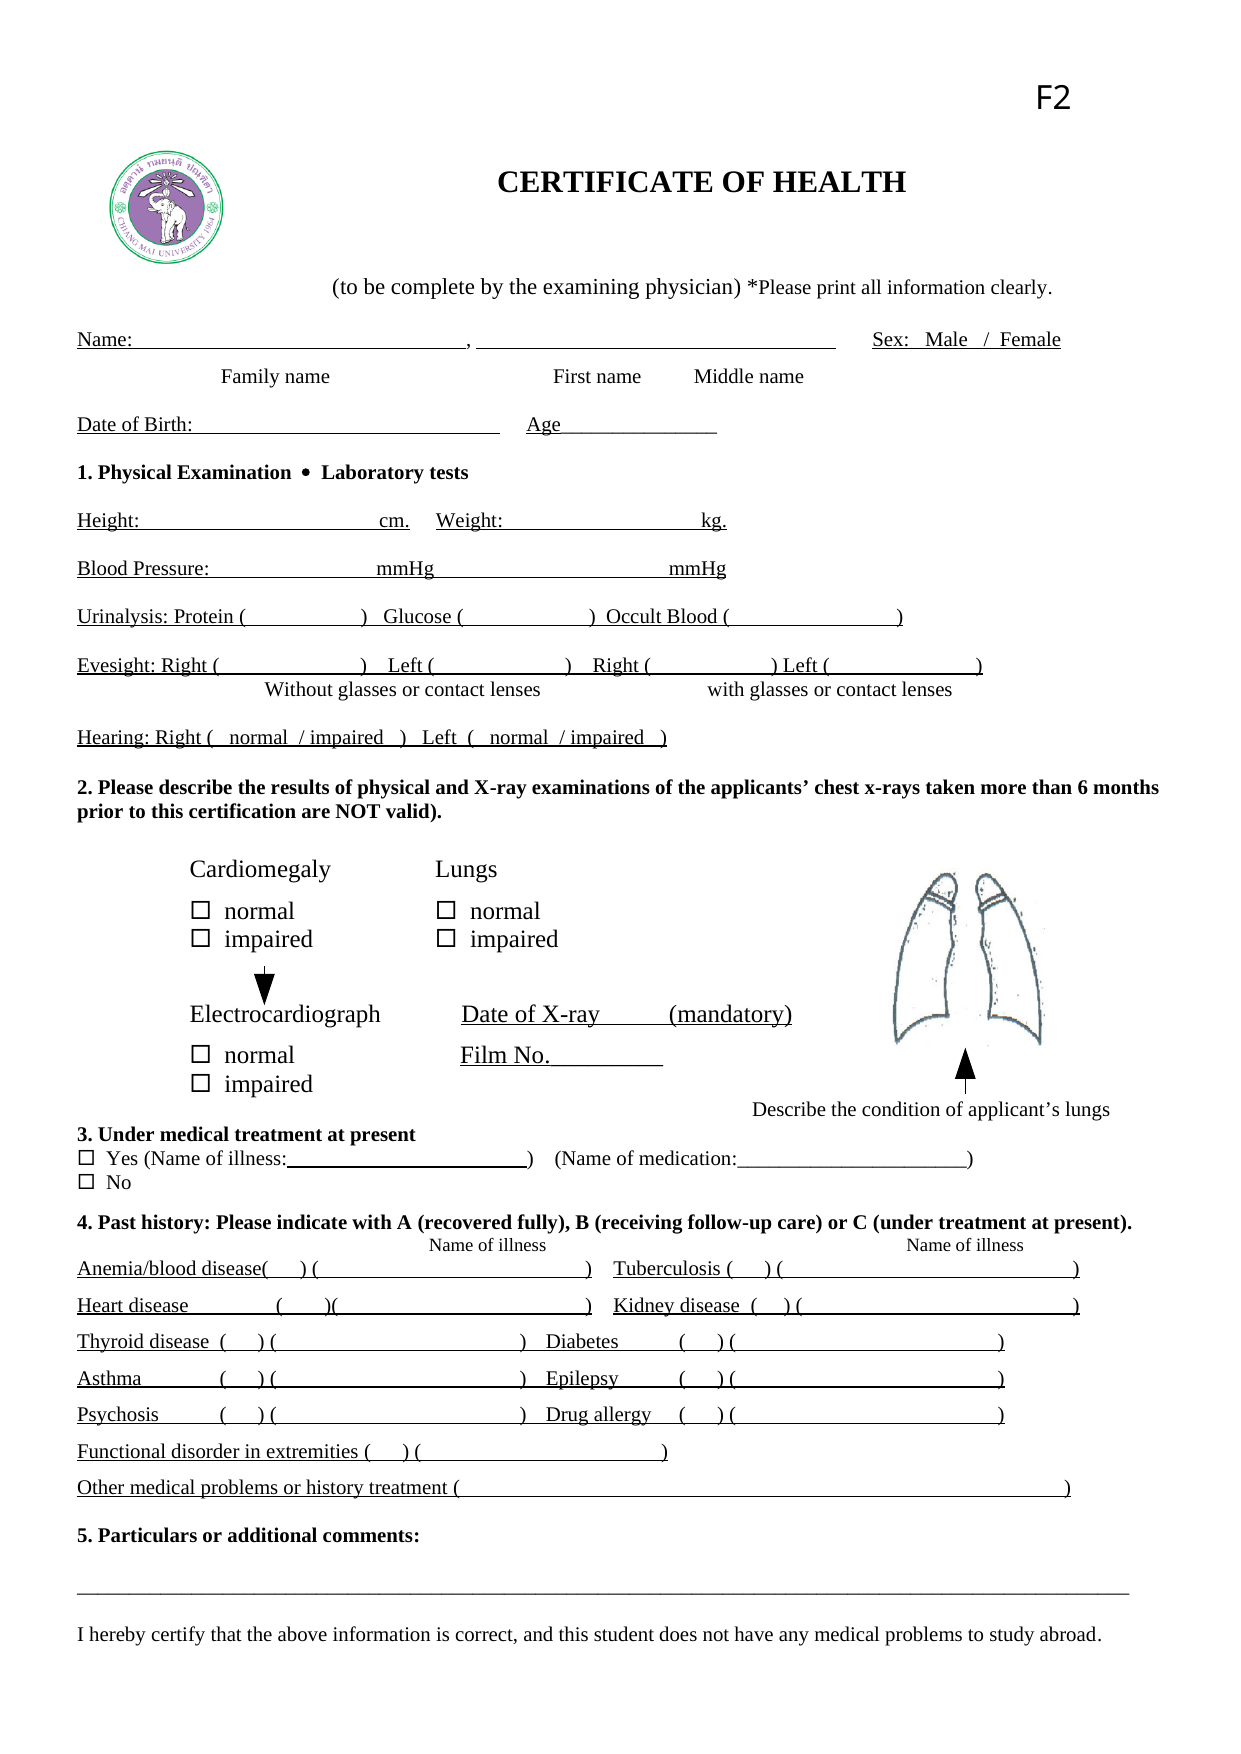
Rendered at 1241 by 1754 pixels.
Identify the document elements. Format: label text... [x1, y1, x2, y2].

text  impaired  impaired [60, 924, 874, 953]
text Electrocardiograph Date of X-ray (mandatory) [77, 999, 874, 1027]
text [1061, 1040, 1180, 1069]
text  normal Film No._________ [60, 1040, 874, 1069]
text Date of Birth: Age_______________ [77, 412, 1180, 436]
text Cardiomegaly Lungs [60, 854, 1180, 1083]
text Thyroid disease ( ) ( ) Diabetes ( ) ( ) [77, 1329, 1180, 1353]
text Blood Pressure: mmHg mmHg [77, 556, 1180, 580]
text Psychosis ( ) ( ) Drug allergy ( ) ( ) [77, 1402, 1180, 1426]
text CERTIFICATE OF HEALTH [332, 163, 1072, 199]
text (to be complete by the examining physician) *Please print all information clearly. [60, 267, 1180, 301]
text  No [77, 1169, 1180, 1194]
text Asthma ( ) ( ) Epilepsy ( ) ( ) [77, 1366, 1180, 1390]
text Hearing: Right ( normal / impaired ) Left ( normal / impaired ) [77, 725, 1180, 749]
text Name of illness Name of illness [77, 1234, 1180, 1256]
text Without glasses or contact lenses with glasses or contact lenses [77, 677, 1180, 701]
text _____________________________________________________________________________________________________ [77, 1572, 1180, 1597]
text Other medical problems or history treatment ( ) [77, 1475, 1180, 1499]
text  Yes (Name of illness: ) (Name of medication:______________________) [77, 1146, 1180, 1169]
text [1061, 896, 1180, 924]
text Heart disease ( )( ) Kidney disease ( ) ( ) [77, 1292, 1180, 1317]
text I hereby certify that the above information is correct, and this student does not have any medical problems to study abroad. [77, 1622, 1180, 1646]
text 1. Physical Examination  Laboratory tests [77, 460, 1180, 484]
text 5. Particulars or additional comments: [77, 1523, 1180, 1547]
text [1061, 999, 1180, 1027]
text [1061, 924, 1180, 953]
text Family name First name Middle name [77, 364, 1180, 388]
text  impaired [77, 1069, 1180, 1097]
text Height: cm. Weight: kg. [77, 508, 1180, 532]
text Functional disorder in extremities ( ) ( ) [77, 1439, 1180, 1463]
text  normal  normal [60, 896, 874, 924]
text Describe the condition of applicant’s lungs [77, 1097, 1180, 1121]
text Evesight: Right ( ) Left ( ) Right ( ) Left ( ) [77, 652, 1180, 677]
text 2. Please describe the results of physical and X-ray examinations of the applicants’ chest x-rays taken more than 6 months prior to this certification are NOT valid). [77, 775, 1171, 823]
text Anemia/blood disease( ) ( ) Tuberculosis ( ) ( ) [77, 1256, 1180, 1280]
text Name: , Sex: Male / Female [77, 327, 1180, 351]
text Urinalysis: Protein ( ) Glucose ( ) Occult Blood ( ) [77, 604, 1180, 628]
text 3. Under medical treatment at present [77, 1121, 1180, 1146]
text 4. Past history: Please indicate with A (recovered fully), B (receiving follow-up care) or C (under treatment at present). [77, 1210, 1180, 1234]
